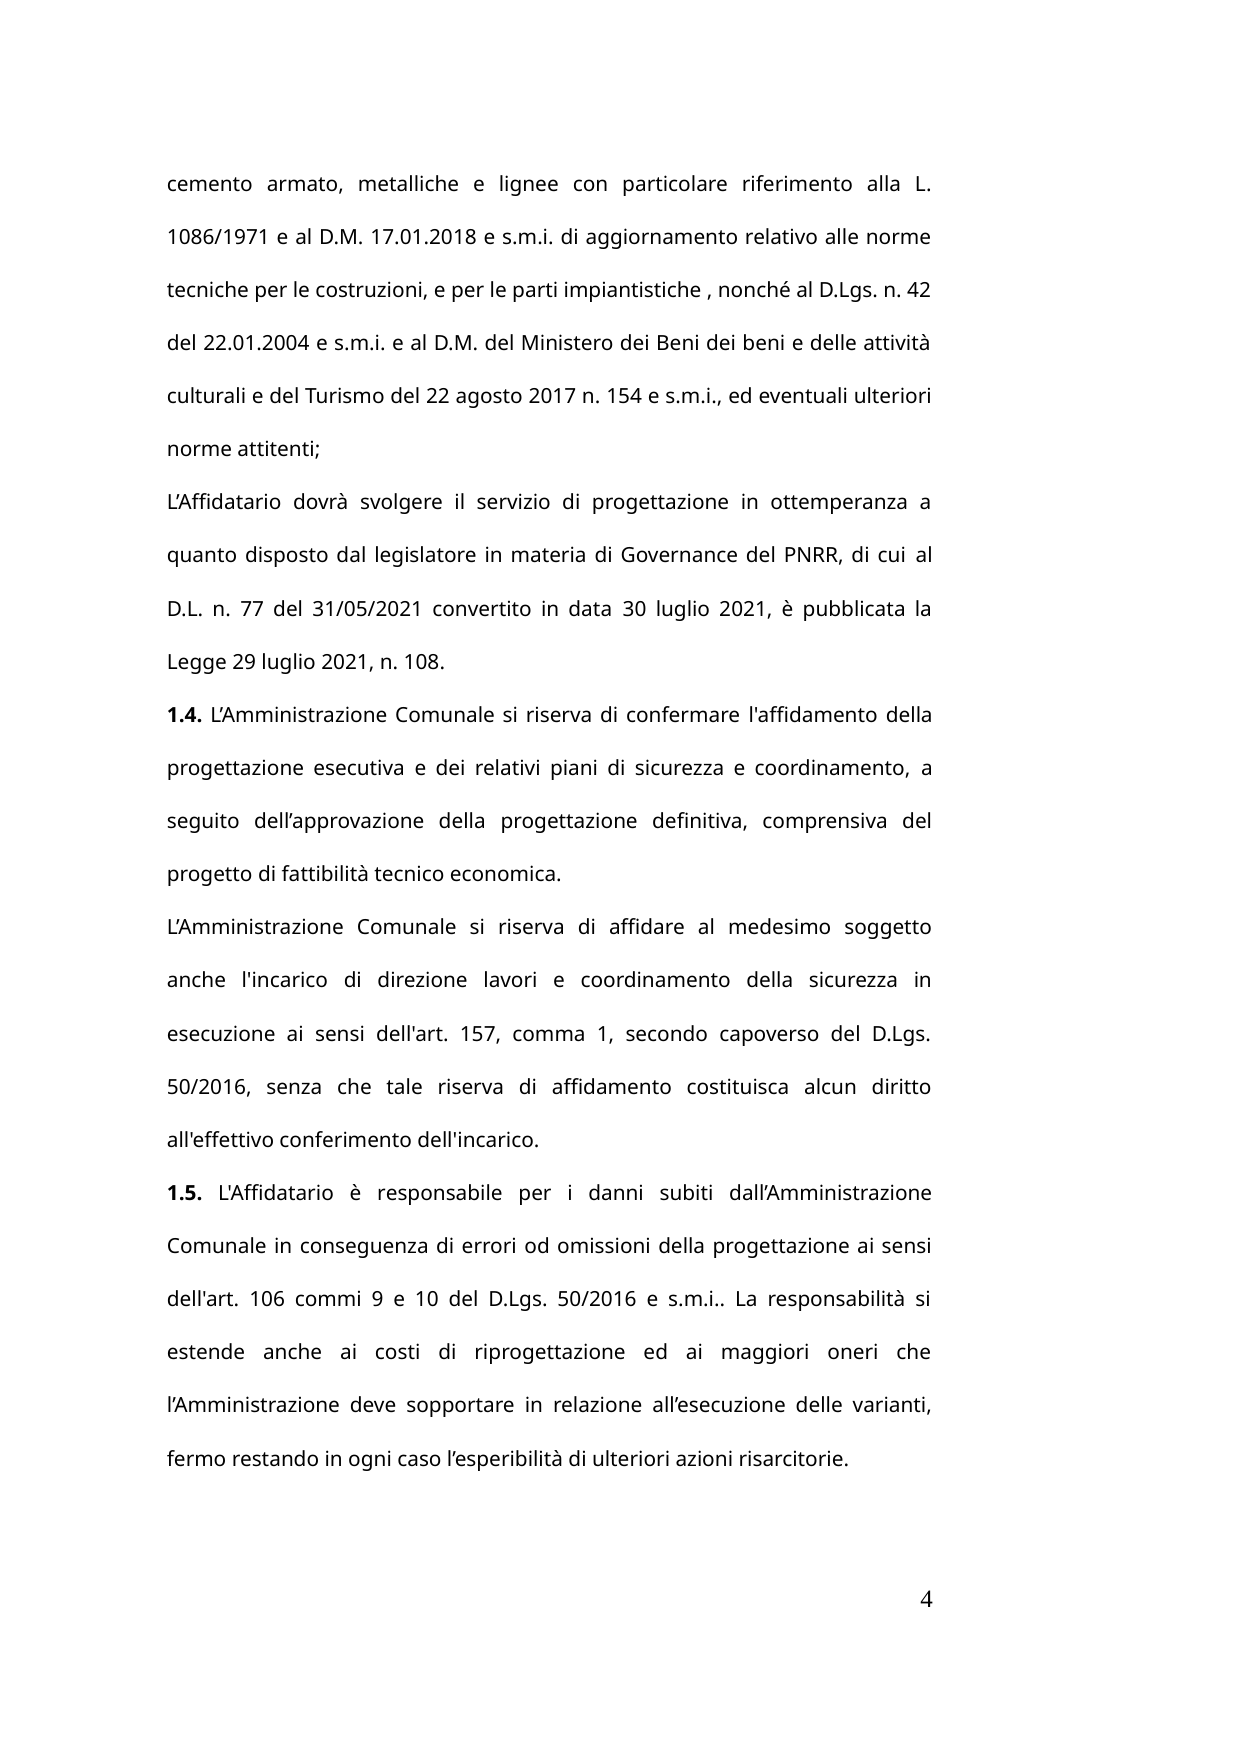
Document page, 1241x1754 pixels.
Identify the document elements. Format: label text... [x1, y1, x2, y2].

text cemento armato, metalliche e lignee con particolare riferimento alla L. 1086/1971 e al D.M. 17.01.2018 e s.m.i. di aggiornamento relativo alle norme tecniche per le costruzioni, e per le parti impiantistiche , nonché al D.Lgs. n. 42 del 22.01.2004 e s.m.i. e al D.M. del Ministero dei Beni dei beni e delle attività culturali e del Turismo del 22 agosto 2017 n. 154 e s.m.i., ed eventuali ulteriori norme attitenti; [167, 148, 932, 467]
text 1.4. L’Amministrazione Comunale si riserva di confermare l'affidamento della progettazione esecutiva e dei relativi piani di sicurezza e coordinamento, a seguito dell’approvazione della progettazione definitiva, comprensiva del progetto di fattibilità tecnico economica. [167, 680, 932, 892]
text 1.5. L'Affidatario è responsabile per i danni subiti dall’Amministrazione Comunale in conseguenza di errori od omissioni della progettazione ai sensi dell'art. 106 commi 9 e 10 del D.Lgs. 50/2016 e s.m.i.. La responsabilità si estende anche ai costi di riprogettazione ed ai maggiori oneri che l’Amministrazione deve sopportare in relazione all’esecuzione delle varianti, fermo restando in ogni caso l’esperibilità di ulteriori azioni risarcitorie. [167, 1158, 932, 1477]
text L’Amministrazione Comunale si riserva di affidare al medesimo soggetto anche l'incarico di direzione lavori e coordinamento della sicurezza in esecuzione ai sensi dell'art. 157, comma 1, secondo capoverso del D.Lgs. 50/2016, senza che tale riserva di affidamento costituisca alcun diritto all'effettivo conferimento dell'incarico. [167, 892, 932, 1158]
text L’Affidatario dovrà svolgere il servizio di progettazione in ottemperanza a quanto disposto dal legislatore in materia di Governance del PNRR, di cui al D.L. n. 77 del 31/05/2021 convertito in data 30 luglio 2021, è pubblicata la Legge 29 luglio 2021, n. 108. [167, 467, 932, 680]
